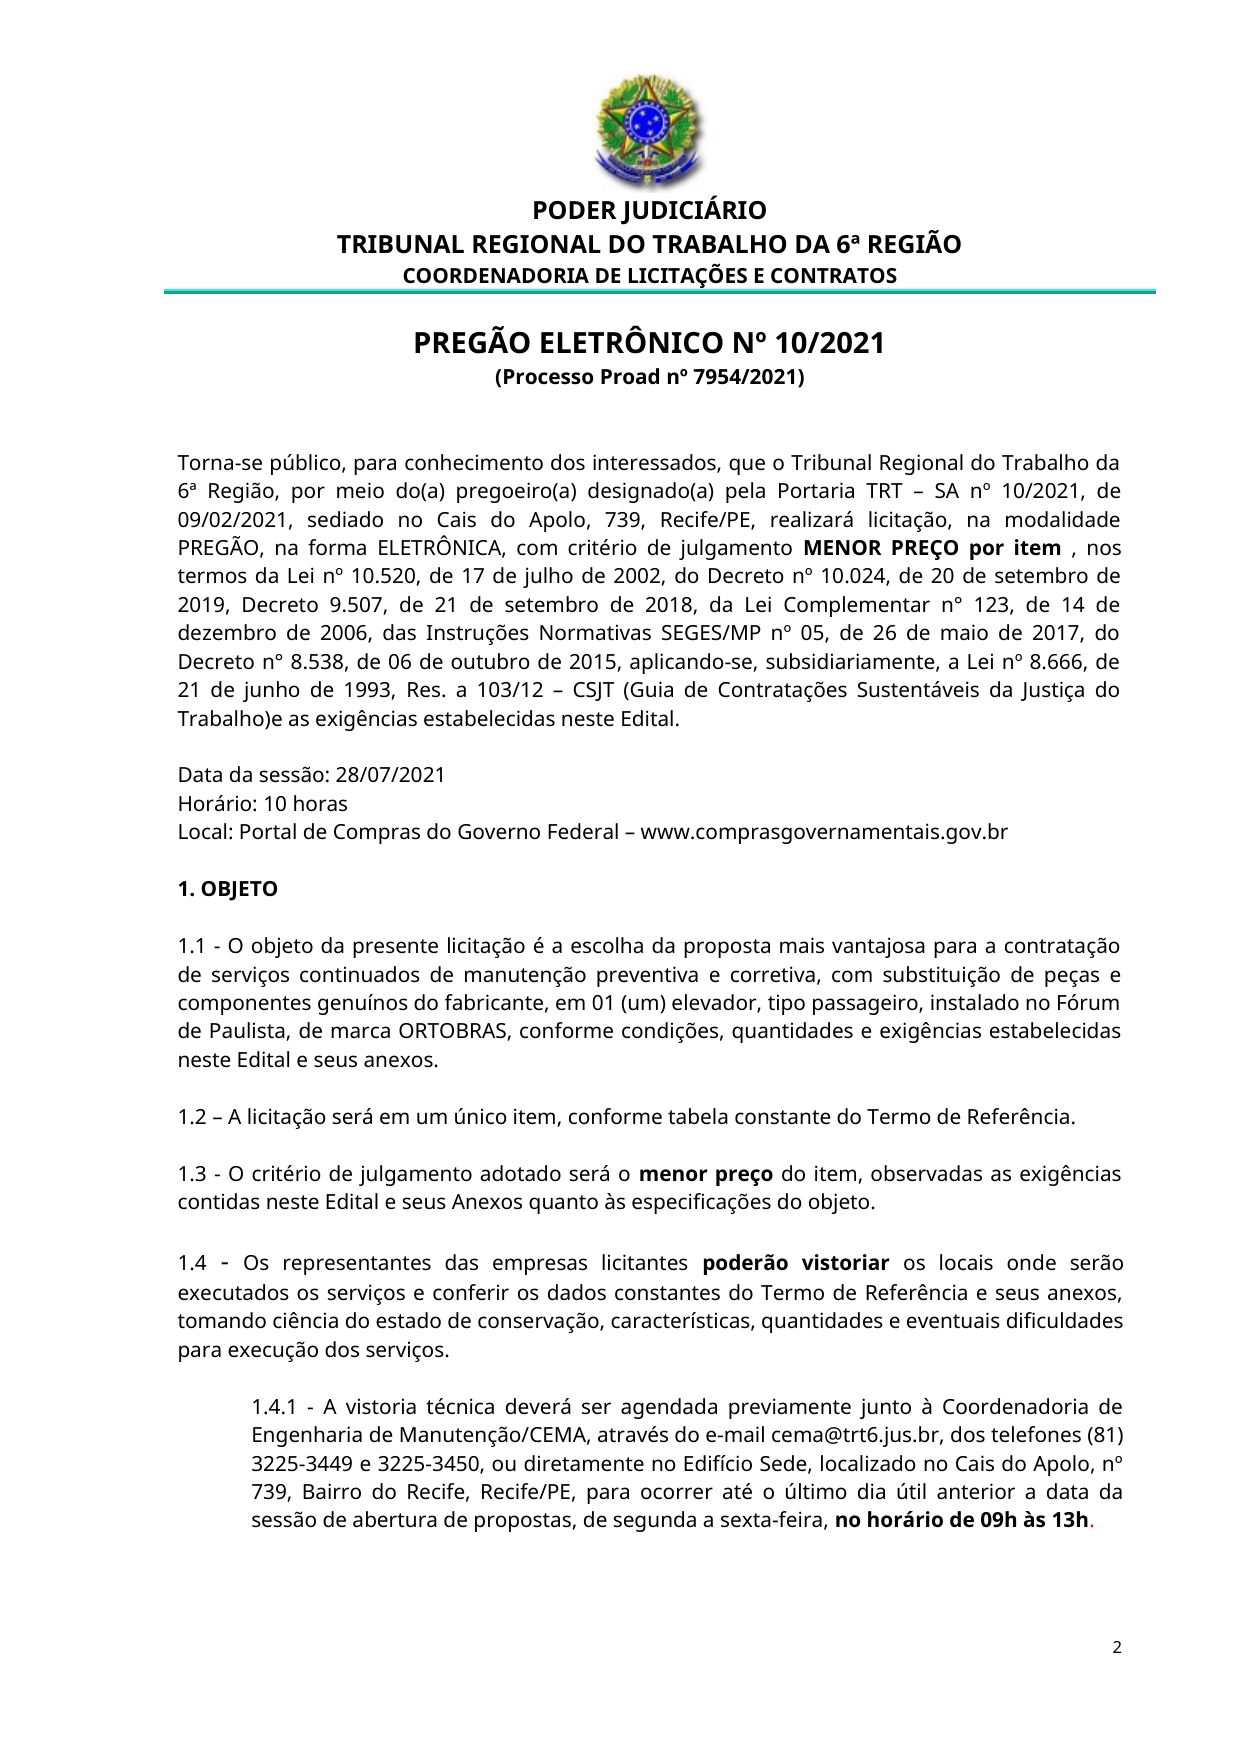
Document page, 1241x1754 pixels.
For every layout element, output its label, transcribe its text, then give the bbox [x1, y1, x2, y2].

text TRIBUNAL REGIONAL DO TRABALHO DA 6ª REGIÃO [177, 227, 1122, 261]
text COORDENADORIA DE LICITAÇÕES E CONTRATOS [177, 261, 1122, 289]
text 1.3 - O critério de julgamento adotado será o menor preço do item, observadas as exigências contidas neste Edital e seus Anexos quanto às especificações do objeto. [177, 1159, 1122, 1216]
text 1.4.1 - A vistoria técnica deverá ser agendada previamente junto à Coordenadoria de Engenharia de Manutenção/CEMA, através do e-mail cema@trt6.jus.br, dos telefones (81) 3225-3449 e 3225-3450, ou diretamente no Edifício Sede, localizado no Cais do Apolo, nº 739, Bairro do Recife, Recife/PE, para ocorrer até o último dia útil anterior a data da sessão de abertura de propostas, de segunda a sexta-feira, no horário de 09h às 13h. [251, 1392, 1124, 1534]
text Data da sessão: 28/07/2021 [177, 761, 1122, 789]
text 1.4 - Os representantes das empresas licitantes poderão vistoriar os locais onde serão executados os serviços e conferir os dados constantes do Termo de Referência e seus anexos, tomando ciência do estado de conservação, características, quantidades e eventuais dificuldades para execução dos serviços. [177, 1244, 1124, 1363]
text PODER JUDICIÁRIO [177, 193, 1122, 227]
text Local: Portal de Compras do Governo Federal – www.comprasgovernamentais.gov.br [177, 817, 1122, 846]
text (Processo Proad nº 7954/2021) [177, 362, 1122, 391]
text Horário: 10 horas [177, 789, 1122, 817]
text 1.1 - O objeto da presente licitação é a escolha da proposta mais vantajosa para a contratação de serviços continuados de manutenção preventiva e corretiva, com substituição de peças e componentes genuínos do fabricante, em 01 (um) elevador, tipo passageiro, instalado no Fórum de Paulista, de marca ORTOBRAS, conforme condições, quantidades e exigências estabelecidas neste Edital e seus anexos. [177, 931, 1122, 1073]
text Torna-se público, para conhecimento dos interessados, que o Tribunal Regional do Trabalho da 6ª Região, por meio do(a) pregoeiro(a) designado(a) pela Portaria TRT – SA nº 10/2021, de 09/02/2021, sediado no Cais do Apolo, 739, Recife/PE, realizará licitação, na modalidade PREGÃO, na forma ELETRÔNICA, com critério de julgamento MENOR PREÇO por item , nos termos da Lei nº 10.520, de 17 de julho de 2002, do Decreto nº 10.024, de 20 de setembro de 2019, Decreto 9.507, de 21 de setembro de 2018, da Lei Complementar n° 123, de 14 de dezembro de 2006, das Instruções Normativas SEGES/MP nº 05, de 26 de maio de 2017, do Decreto n° 8.538, de 06 de outubro de 2015, aplicando-se, subsidiariamente, a Lei nº 8.666, de 21 de junho de 1993, Res. a 103/12 – CSJT (Guia de Contratações Sustentáveis da Justiça do Trabalho)e as exigências estabelecidas neste Edital. [177, 448, 1122, 732]
text PREGÃO ELETRÔNICO Nº 10/2021 [177, 323, 1122, 362]
text 1. OBJETO [177, 874, 1122, 903]
text 1.2 – A licitação será em um único item, conforme tabela constante do Termo de Referência. [177, 1102, 1122, 1130]
